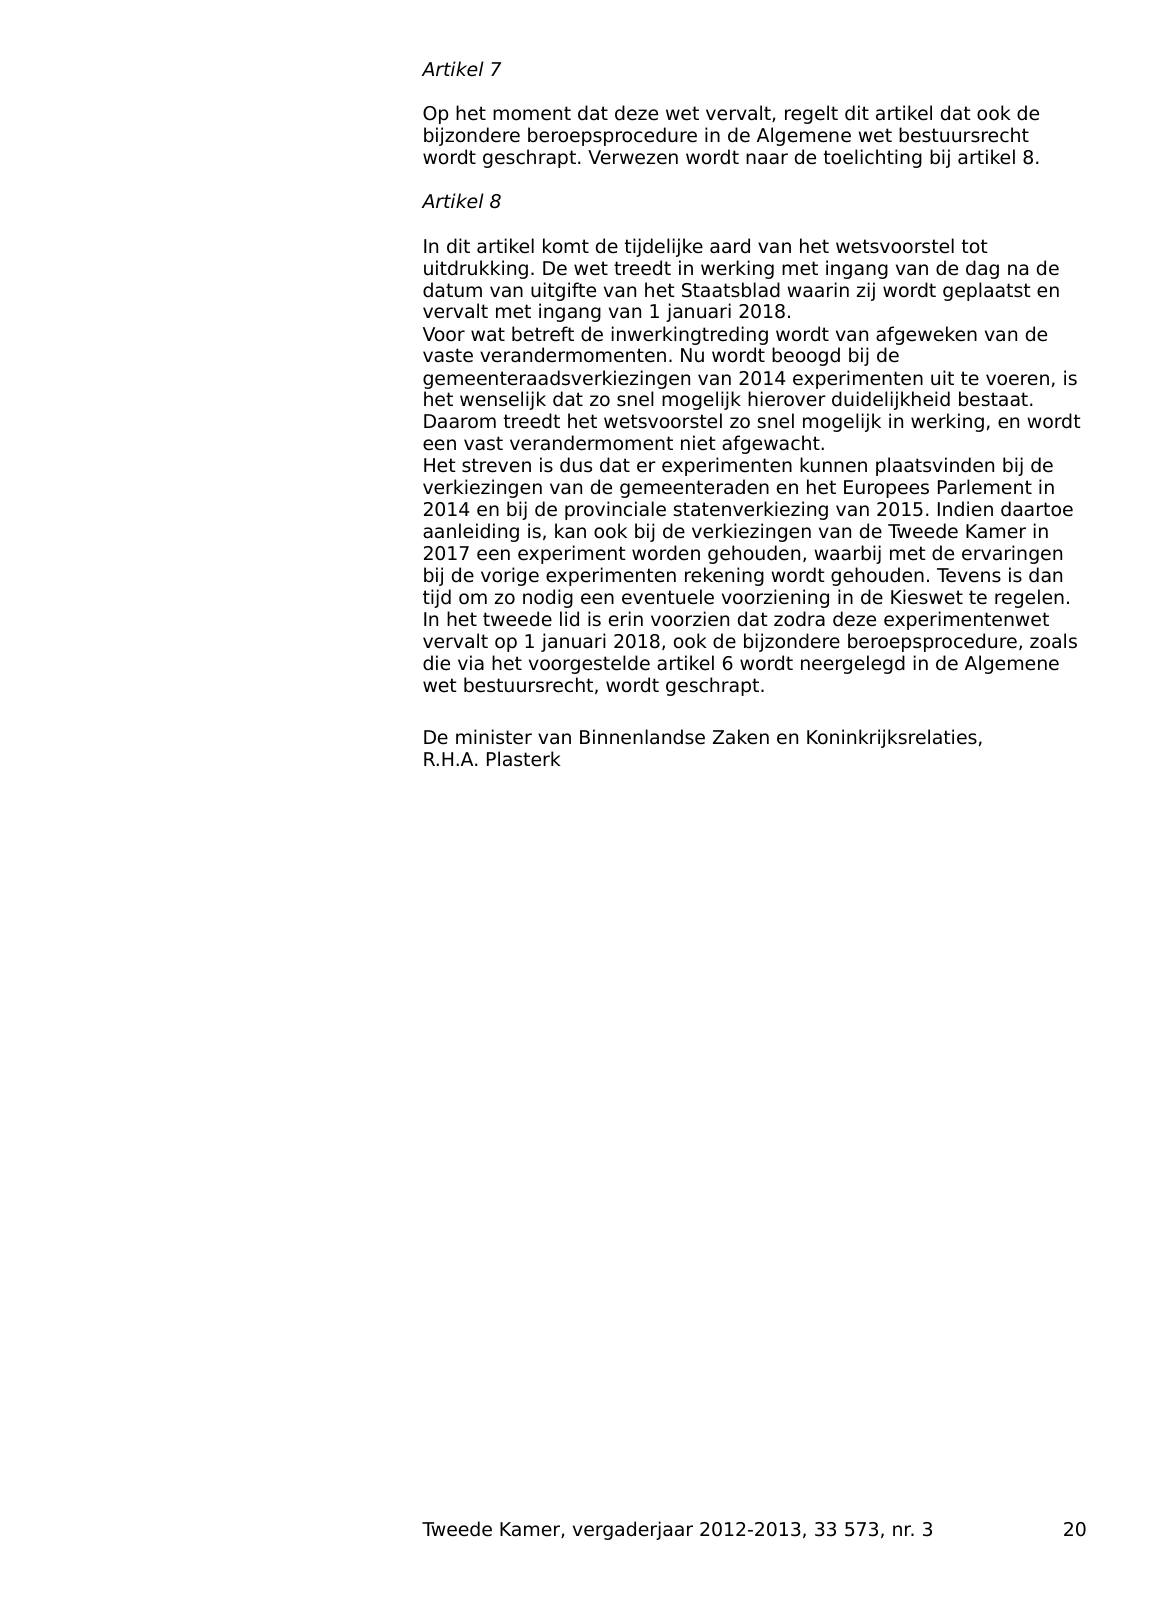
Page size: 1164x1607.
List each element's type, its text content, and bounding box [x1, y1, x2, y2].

text In dit artikel komt de tijdelijke aard van het wetsvoorstel tot uitdrukking. De wet treedt in werking met ingang van de dag na de datum van uitgifte van het Staatsblad waarin zij wordt geplaatst en vervalt met ingang van 1 januari 2018. [422, 236, 1087, 323]
text Het streven is dus dat er experimenten kunnen plaatsvinden bij de verkiezingen van de gemeenteraden en het Europees Parlement in 2014 en bij de provinciale statenverkiezing van 2015. Indien daartoe aanleiding is, kan ook bij de verkiezingen van de Tweede Kamer in 2017 een experiment worden gehouden, waarbij met de ervaringen bij de vorige experimenten rekening wordt gehouden. Tevens is dan tijd om zo nodig een eventuele voorziening in de Kieswet te regelen. [422, 455, 1087, 609]
subtitle Artikel 8 [422, 191, 1087, 213]
text Op het moment dat deze wet vervalt, regelt dit artikel dat ook de bijzondere beroepsprocedure in de Algemene wet bestuursrecht wordt geschrapt. Verwezen wordt naar de toelichting bij artikel 8. [422, 103, 1087, 169]
text Voor wat betreft de inwerkingtreding wordt van afgeweken van de vaste verandermomenten. Nu wordt beoogd bij de gemeenteraadsverkiezingen van 2014 experimenten uit te voeren, is het wenselijk dat zo snel mogelijk hierover duidelijkheid bestaat. Daarom treedt het wetsvoorstel zo snel mogelijk in werking, en wordt een vast verandermoment niet afgewacht. [422, 323, 1087, 455]
subtitle Artikel 7 [422, 59, 1087, 81]
text In het tweede lid is erin voorzien dat zodra deze experimentenwet vervalt op 1 januari 2018, ook de bijzondere beroepsprocedure, zoals die via het voorgestelde artikel 6 wordt neergelegd in de Algemene wet bestuursrecht, wordt geschrapt. [422, 609, 1087, 697]
text De minister van Binnenlandse Zaken en Koninkrijksrelaties, R.H.A. Plasterk [422, 727, 1087, 771]
